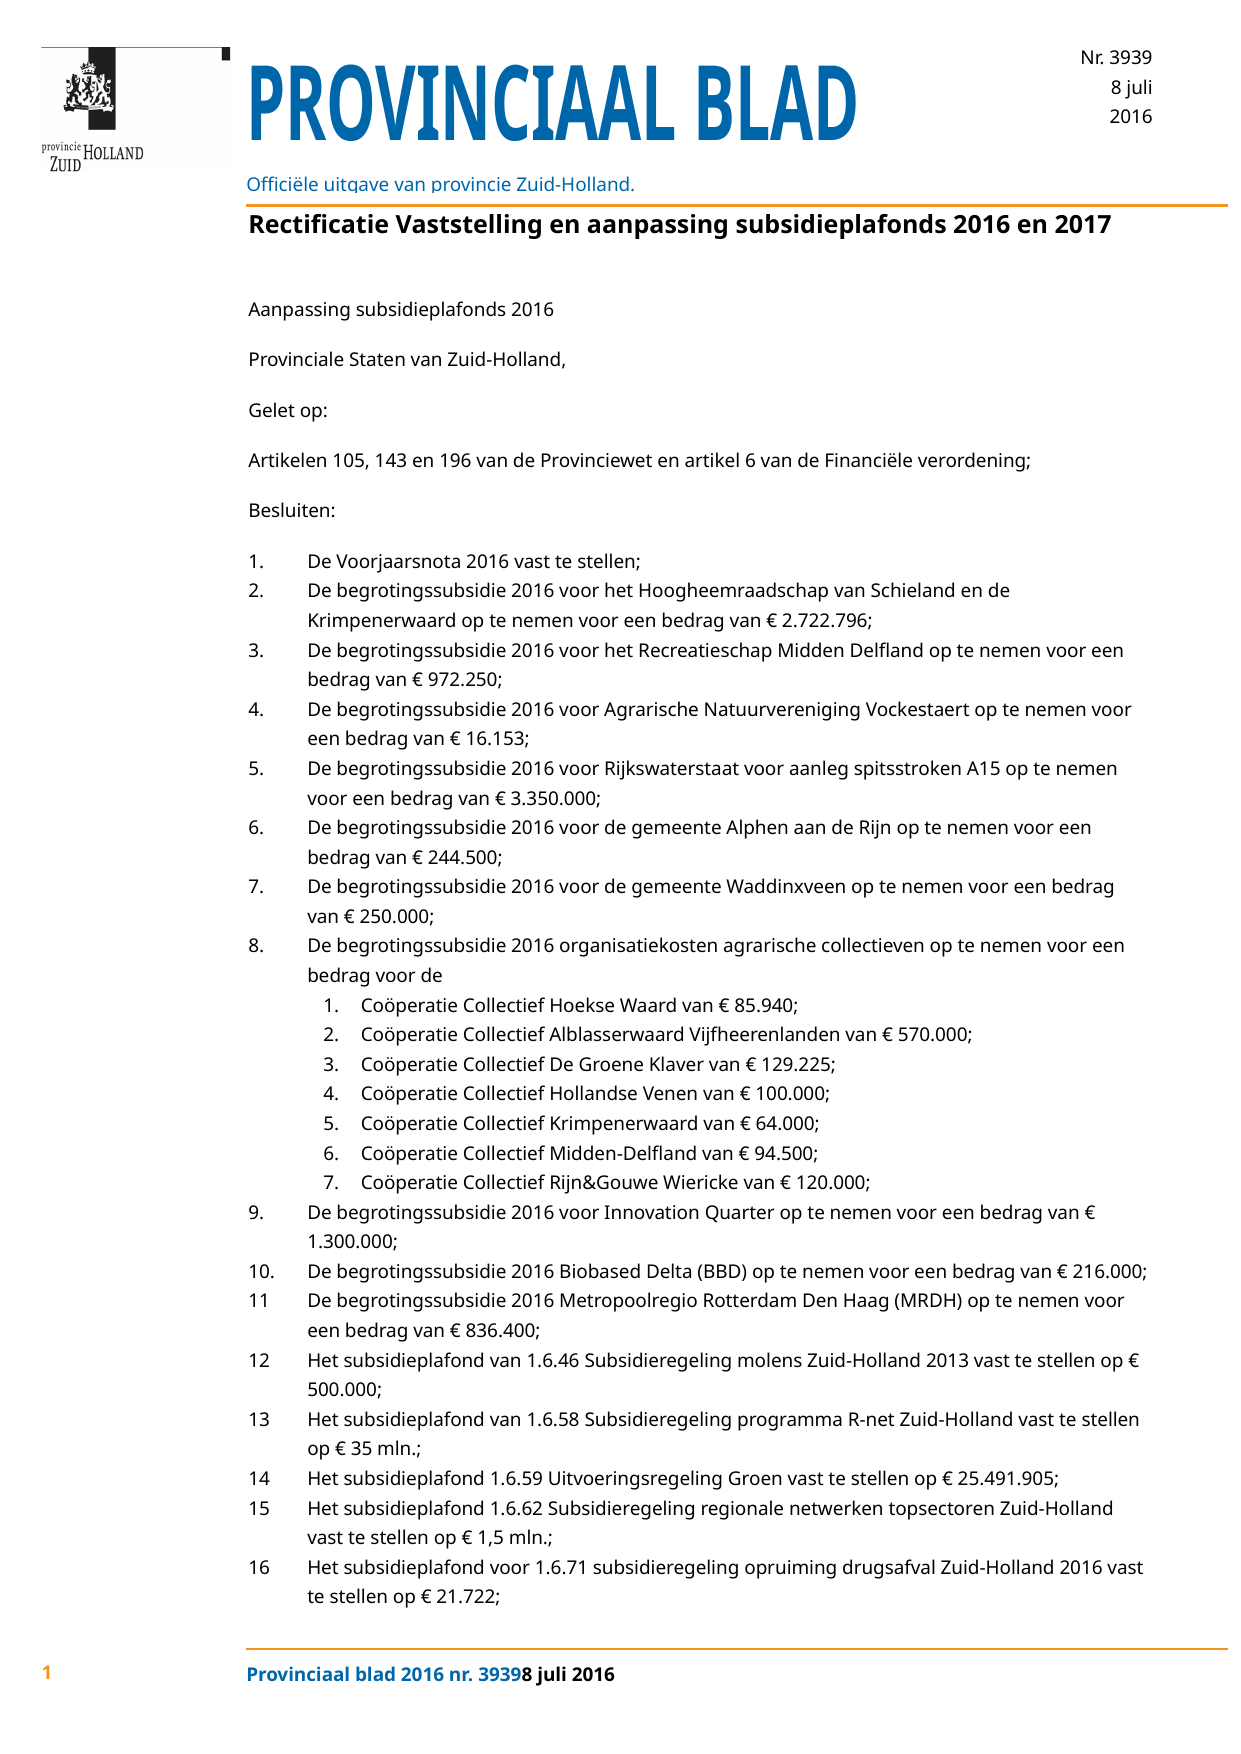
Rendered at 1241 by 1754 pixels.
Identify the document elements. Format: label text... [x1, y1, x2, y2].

list Coöperatie Collectief Krimpenerwaard van € 64.000; [323, 1110, 1152, 1136]
list De begrotingssubsidie 2016 voor Rijkswaterstaat voor aanleg spitsstroken A15 op te nemen voor een bedrag van € 3.350.000; [248, 755, 1152, 811]
list De begrotingssubsidie 2016 voor de gemeente Alphen aan de Rijn op te nemen voor een bedrag van € 244.500; [248, 814, 1152, 870]
list Coöperatie Collectief Rijn&Gouwe Wiericke van € 120.000; [323, 1169, 1152, 1195]
list Coöperatie Collectief De Groene Klaver van € 129.225; [323, 1051, 1152, 1077]
list Het subsidieplafond van 1.6.46 Subsidieregeling molens Zuid-Holland 2013 vast te stellen op € 500.000; [248, 1347, 1152, 1402]
list De Voorjaarsnota 2016 vast te stellen; [248, 548, 1152, 574]
text Besluiten: [248, 498, 1152, 523]
list Coöperatie Collectief Midden-Delfland van € 94.500; [323, 1140, 1152, 1166]
list De begrotingssubsidie 2016 voor Innovation Quarter op te nemen voor een bedrag van € 1.300.000; [248, 1199, 1152, 1254]
text Rectificatie Vaststelling en aanpassing subsidieplafonds 2016 en 2017 [248, 207, 1152, 241]
list Coöperatie Collectief Hoekse Waard van € 85.940; [323, 992, 1152, 1018]
list De begrotingssubsidie 2016 voor de gemeente Waddinxveen op te nemen voor een bedrag van € 250.000; [248, 873, 1152, 929]
list De begrotingssubsidie 2016 organisatiekosten agrarische collectieven op te nemen voor een bedrag voor de [248, 933, 1152, 988]
picture [41, 47, 231, 172]
list Het subsidieplafond voor 1.6.71 subsidieregeling opruiming drugsafval Zuid-Holland 2016 vast te stellen op € 21.722; [248, 1554, 1152, 1609]
list Het subsidieplafond 1.6.59 Uitvoeringsregeling Groen vast te stellen op € 25.491.905; [248, 1465, 1152, 1491]
list De begrotingssubsidie 2016 Metropoolregio Rotterdam Den Haag (MRDH) op te nemen voor een bedrag van € 836.400; [248, 1288, 1152, 1343]
list De begrotingssubsidie 2016 voor het Hoogheemraadschap van Schieland en de Krimpenerwaard op te nemen voor een bedrag van € 2.722.796; [248, 578, 1152, 633]
list De begrotingssubsidie 2016 voor het Recreatieschap Midden Delfland op te nemen voor een bedrag van € 972.250; [248, 637, 1152, 692]
list Coöperatie Collectief Hollandse Venen van € 100.000; [323, 1081, 1152, 1106]
list Coöperatie Collectief Alblasserwaard Vijfheerenlanden van € 570.000; [323, 1021, 1152, 1047]
text Aanpassing subsidieplafonds 2016 [248, 296, 1152, 322]
text Provinciale Staten van Zuid-Holland, [248, 346, 1152, 372]
text Gelet op: [248, 397, 1152, 423]
list De begrotingssubsidie 2016 voor Agrarische Natuurvereniging Vockestaert op te nemen voor een bedrag van € 16.153; [248, 696, 1152, 751]
list Het subsidieplafond 1.6.62 Subsidieregeling regionale netwerken topsectoren Zuid-Holland vast te stellen op € 1,5 mln.; [248, 1495, 1152, 1550]
list De begrotingssubsidie 2016 Biobased Delta (BBD) op te nemen voor een bedrag van € 216.000; [248, 1258, 1152, 1284]
list Het subsidieplafond van 1.6.58 Subsidieregeling programma R-net Zuid-Holland vast te stellen op € 35 mln.; [248, 1406, 1152, 1461]
text Artikelen 105, 143 en 196 van de Provinciewet en artikel 6 van de Financiële verordening; [248, 447, 1152, 473]
